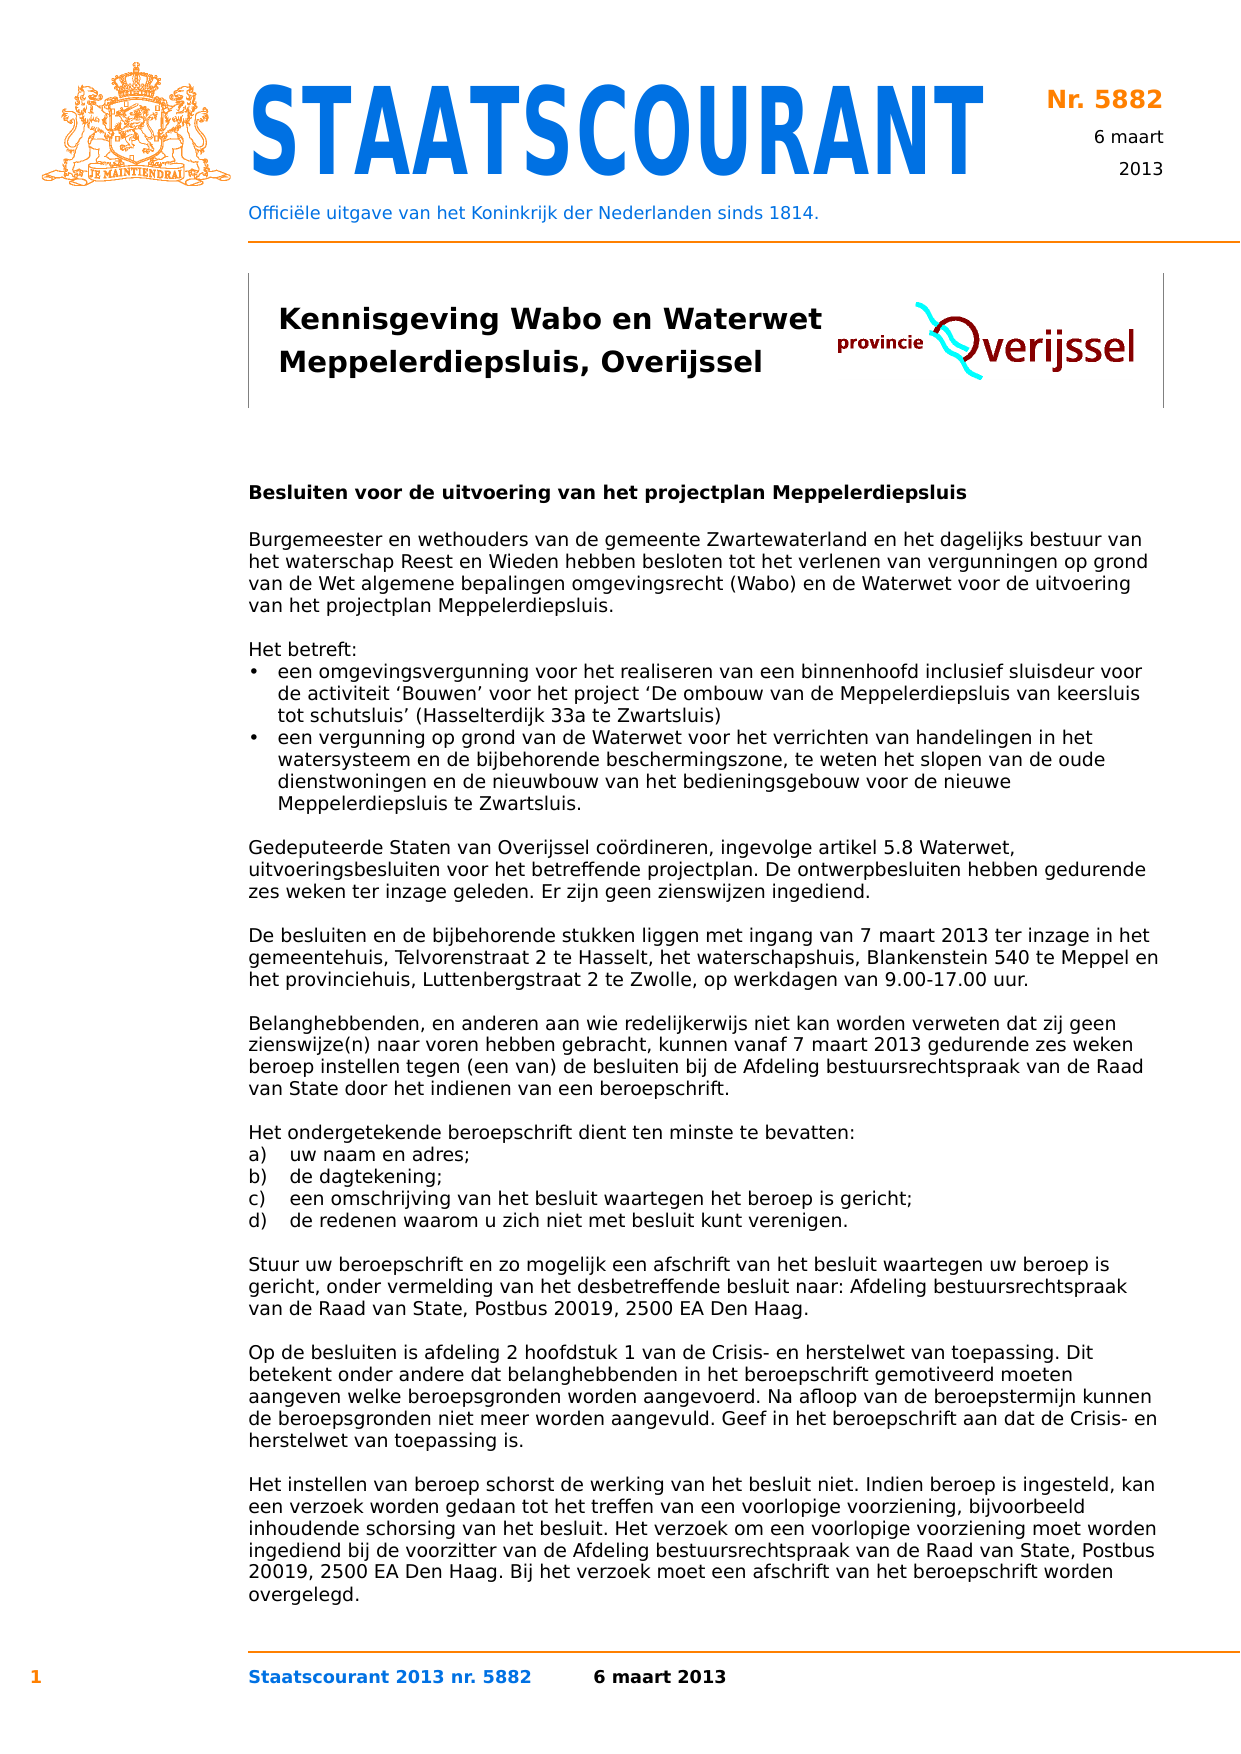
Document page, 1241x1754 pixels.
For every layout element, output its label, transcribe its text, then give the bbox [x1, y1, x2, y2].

text Gedeputeerde Staten van Overijssel coördineren, ingevolge artikel 5.8 Waterwet, uitvoeringsbesluiten voor het betreffende projectplan. De ontwerpbesluiten hebben gedurende zes weken ter inzage geleden. Er zijn geen zienswijzen ingediend. [248, 837, 1163, 903]
text • een vergunning op grond van de Waterwet voor het verrichten van handelingen in het watersysteem en de bijbehorende beschermingszone, te weten het slopen van de oude dienstwoningen en de nieuwbouw van het bedieningsgebouw voor de nieuwe Meppelerdiepsluis te Zwartsluis. [248, 727, 1163, 815]
table_header STAATSCOURANT [248, 62, 998, 203]
table_cell Officiële uitgave van het Koninkrijk der Nederlanden sinds 1814. [248, 203, 1240, 241]
text Op de besluiten is afdeling 2 hoofdstuk 1 van de Crisis- en herstelwet van toepassing. Dit betekent onder andere dat belanghebbenden in het beroepschrift gemotiveerd moeten aangeven welke beroepsgronden worden aangevoerd. Na afloop van de beroepstermijn kunnen de beroepsgronden niet meer worden aangevuld. Geef in het beroepschrift aan dat de Crisis- en herstelwet van toepassing is. [248, 1342, 1163, 1452]
picture [41, 62, 231, 186]
text Belanghebbenden, en anderen aan wie redelijkerwijs niet kan worden verweten dat zij geen zienswijze(n) naar voren hebben gebracht, kunnen vanaf 7 maart 2013 gedurende zes weken beroep instellen tegen (een van) de besluiten bij de Afdeling bestuursrechtspraak van de Raad van State door het indienen van een beroepschrift. [248, 1012, 1163, 1100]
table_cell 6 maart [998, 121, 1240, 153]
text d) de redenen waarom u zich niet met besluit kunt verenigen. [248, 1210, 1163, 1232]
table_cell 2013 [998, 153, 1240, 203]
subtitle Kennisgeving Wabo en Waterwet Meppelerdiepsluis, Overijssel [249, 273, 1163, 408]
text De besluiten en de bijbehorende stukken liggen met ingang van 7 maart 2013 ter inzage in het gemeentehuis, Telvorenstraat 2 te Hasselt, het waterschapshuis, Blankenstein 540 te Meppel en het provinciehuis, Luttenbergstraat 2 te Zwolle, op werkdagen van 9.00-17.00 uur. [248, 924, 1163, 991]
text Stuur uw beroepschrift en zo mogelijk een afschrift van het besluit waartegen uw beroep is gericht, onder vermelding van het desbetreffende besluit naar: Afdeling bestuursrechtspraak van de Raad van State, Postbus 20019, 2500 EA Den Haag. [248, 1254, 1163, 1320]
text a) uw naam en adres; [248, 1144, 1163, 1166]
table_header [25, 62, 248, 241]
text Burgemeester en wethouders van de gemeente Zwartewaterland en het dagelijks bestuur van het waterschap Reest en Wieden hebben besloten tot het verlenen van vergunningen op grond van de Wet algemene bepalingen omgevingsrecht (Wabo) en de Waterwet voor de uitvoering van het projectplan Meppelerdiepsluis. [248, 529, 1163, 617]
picture [838, 302, 1134, 380]
text b) de dagtekening; [248, 1166, 1163, 1188]
table_header Nr. 5882 [998, 62, 1240, 121]
text c) een omschrijving van het besluit waartegen het beroep is gericht; [248, 1188, 1163, 1210]
text • een omgevingsvergunning voor het realiseren van een binnenhoofd inclusief sluisdeur voor de activiteit ‘Bouwen’ voor het project ‘De ombouw van de Meppelerdiepsluis van keersluis tot schutsluis’ (Hasselterdijk 33a te Zwartsluis) [248, 661, 1163, 727]
text Het ondergetekende beroepschrift dient ten minste te bevatten: [248, 1122, 1163, 1144]
subtitle Besluiten voor de uitvoering van het projectplan Meppelerdiepsluis [248, 482, 1163, 504]
text Het betreft: [248, 639, 1163, 661]
text Het instellen van beroep schorst de werking van het besluit niet. Indien beroep is ingesteld, kan een verzoek worden gedaan tot het treffen van een voorlopige voorziening, bijvoorbeeld inhoudende schorsing van het besluit. Het verzoek om een voorlopige voorziening moet worden ingediend bij de voorzitter van de Afdeling bestuursrechtspraak van de Raad van State, Postbus 20019, 2500 EA Den Haag. Bij het verzoek moet een afschrift van het beroepschrift worden overgelegd. [248, 1473, 1163, 1605]
